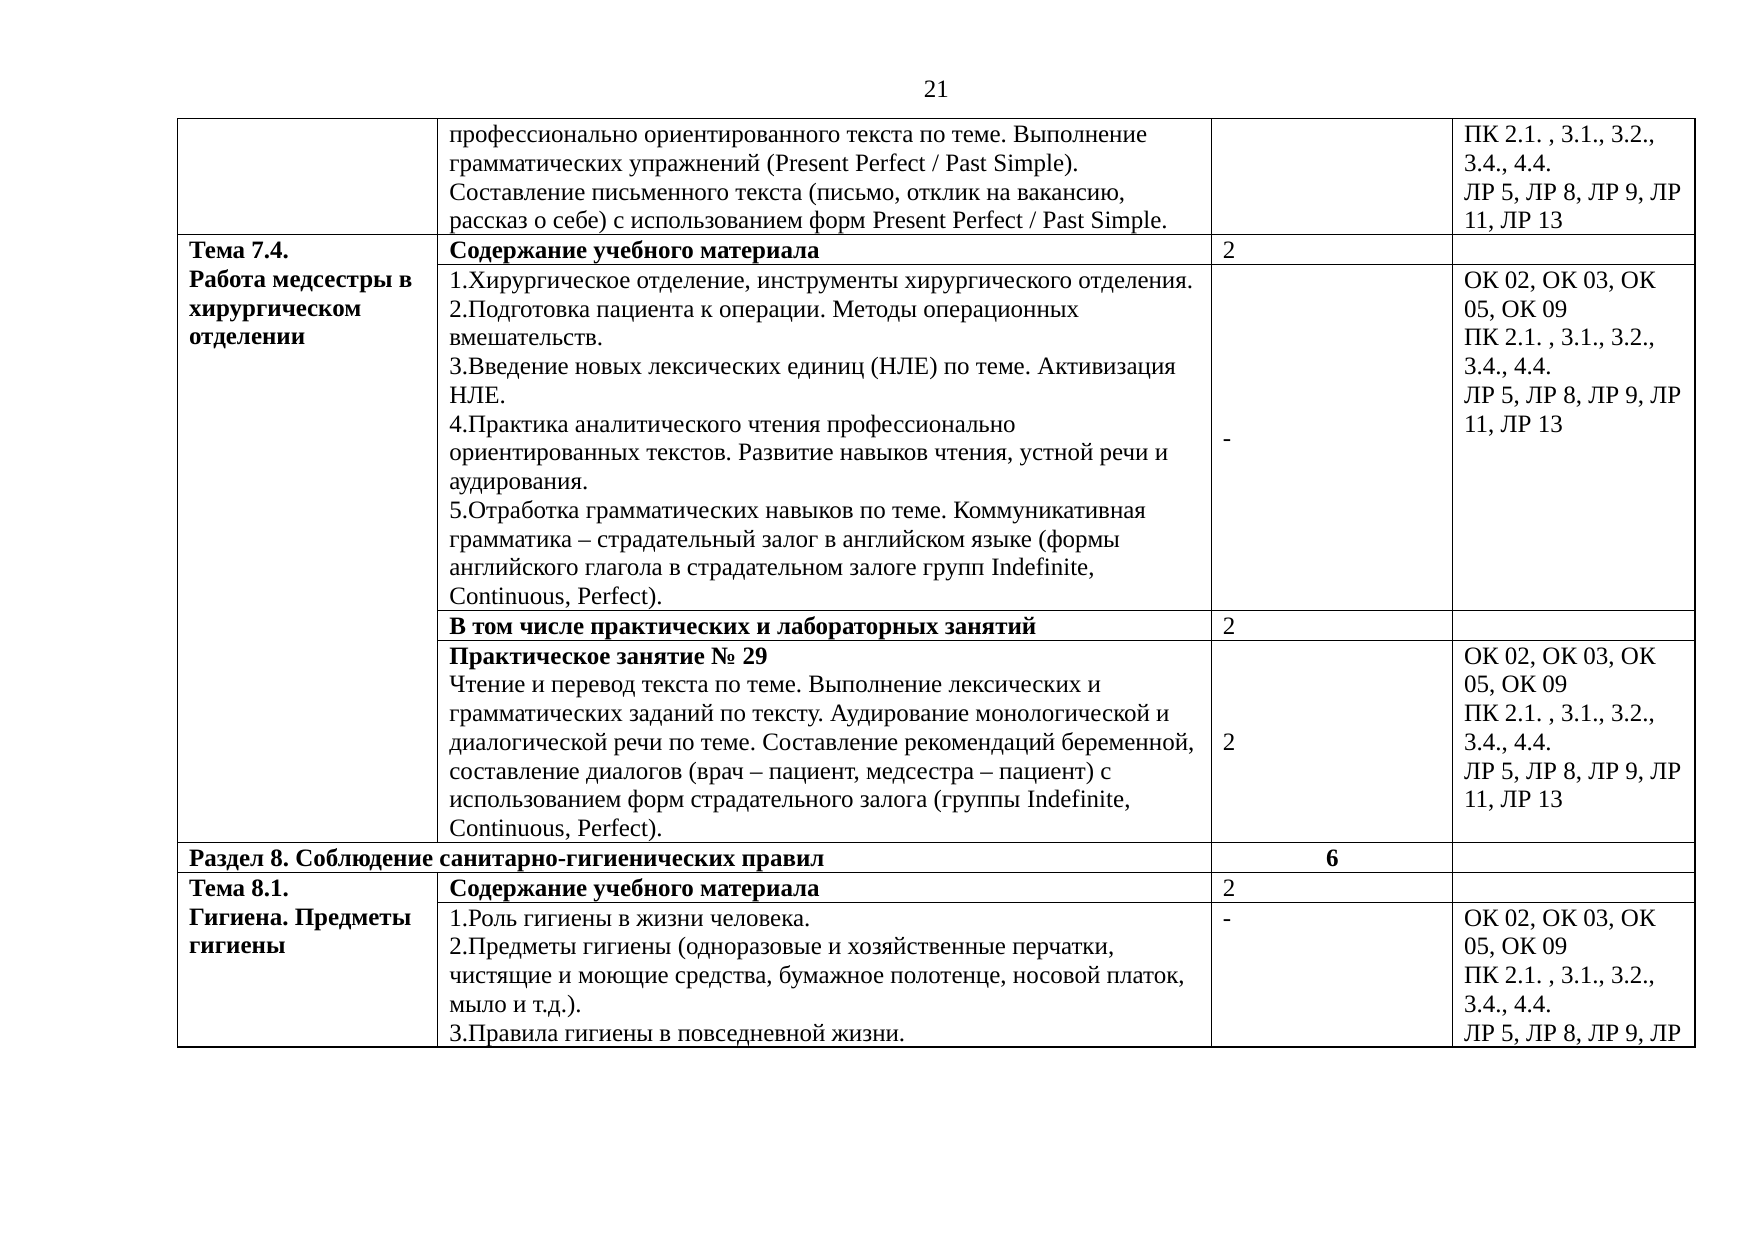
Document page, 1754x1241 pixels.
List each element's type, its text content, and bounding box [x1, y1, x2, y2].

table_cell - [1212, 903, 1452, 1046]
table_cell - [1212, 265, 1452, 610]
table_cell ОК 02, ОК 03, ОК 05, ОК 09 ПК 2.1. , 3.1., 3.2., 3.4., 4.4. ЛР 5, ЛР 8, ЛР 9, ЛР 11, ЛР 13 [1453, 265, 1694, 610]
table_cell Раздел 8. Соблюдение санитарно-гигиенических правил [178, 843, 1211, 872]
table_cell [178, 119, 437, 234]
table_cell 6 [1212, 843, 1452, 872]
table_cell 2 [1212, 235, 1452, 264]
table_cell [1453, 843, 1694, 872]
table_cell [1453, 235, 1694, 264]
table_cell 2 [1212, 611, 1452, 640]
table_cell [1453, 611, 1694, 640]
table_cell [1453, 873, 1694, 902]
table_cell [1212, 119, 1452, 234]
table_cell ОК 02, ОК 03, ОК 05, ОК 09 ПК 2.1. , 3.1., 3.2., 3.4., 4.4. ЛР 5, ЛР 8, ЛР 9, ЛР [1453, 903, 1694, 1046]
table_cell 2 [1212, 873, 1452, 902]
table_cell профессионально ориентированного текста по теме. Выполнение грамматических упражнений (Present Perfect / Past Simple). Составление письменного текста (письмо, отклик на вакансию, рассказ о себе) с использованием форм Present Perfect / Past Simple. [438, 119, 1211, 234]
table_cell Содержание учебного материала [438, 873, 1211, 902]
table_cell 1.Хирургическое отделение, инструменты хирургического отделения. 2.Подготовка пациента к операции. Методы операционных вмешательств. 3.Введение новых лексических единиц (НЛЕ) по теме. Активизация НЛЕ. 4.Практика аналитического чтения профессионально ориентированных текстов. Развитие навыков чтения, устной речи и аудирования. 5.Отработка грамматических навыков по теме. Коммуникативная грамматика – страдательный залог в английском языке (формы английского глагола в страдательном залоге групп Indefinite, Continuous, Perfect). [438, 265, 1211, 610]
table_cell Тема 8.1. Гигиена. Предметы гигиены [178, 873, 437, 1046]
table_cell 1.Роль гигиены в жизни человека. 2.Предметы гигиены (одноразовые и хозяйственные перчатки, чистящие и моющие средства, бумажное полотенце, носовой платок, мыло и т.д.). 3.Правила гигиены в повседневной жизни. [438, 903, 1211, 1046]
table_cell ОК 02, ОК 03, ОК 05, ОК 09 ПК 2.1. , 3.1., 3.2., 3.4., 4.4. ЛР 5, ЛР 8, ЛР 9, ЛР 11, ЛР 13 [1453, 641, 1694, 842]
table_cell В том числе практических и лабораторных занятий [438, 611, 1211, 640]
table_cell Тема 7.4. Работа медсестры в хирургическом отделении [178, 235, 437, 842]
table_cell 2 [1212, 641, 1452, 842]
table_cell Практическое занятие № 29 Чтение и перевод текста по теме. Выполнение лексических и грамматических заданий по тексту. Аудирование монологической и диалогической речи по теме. Составление рекомендаций беременной, составление диалогов (врач – пациент, медсестра – пациент) с использованием форм страдательного залога (группы Indefinite, Continuous, Perfect). [438, 641, 1211, 842]
table_cell ПК 2.1. , 3.1., 3.2., 3.4., 4.4. ЛР 5, ЛР 8, ЛР 9, ЛР 11, ЛР 13 [1453, 119, 1694, 234]
table_cell Содержание учебного материала [438, 235, 1211, 264]
